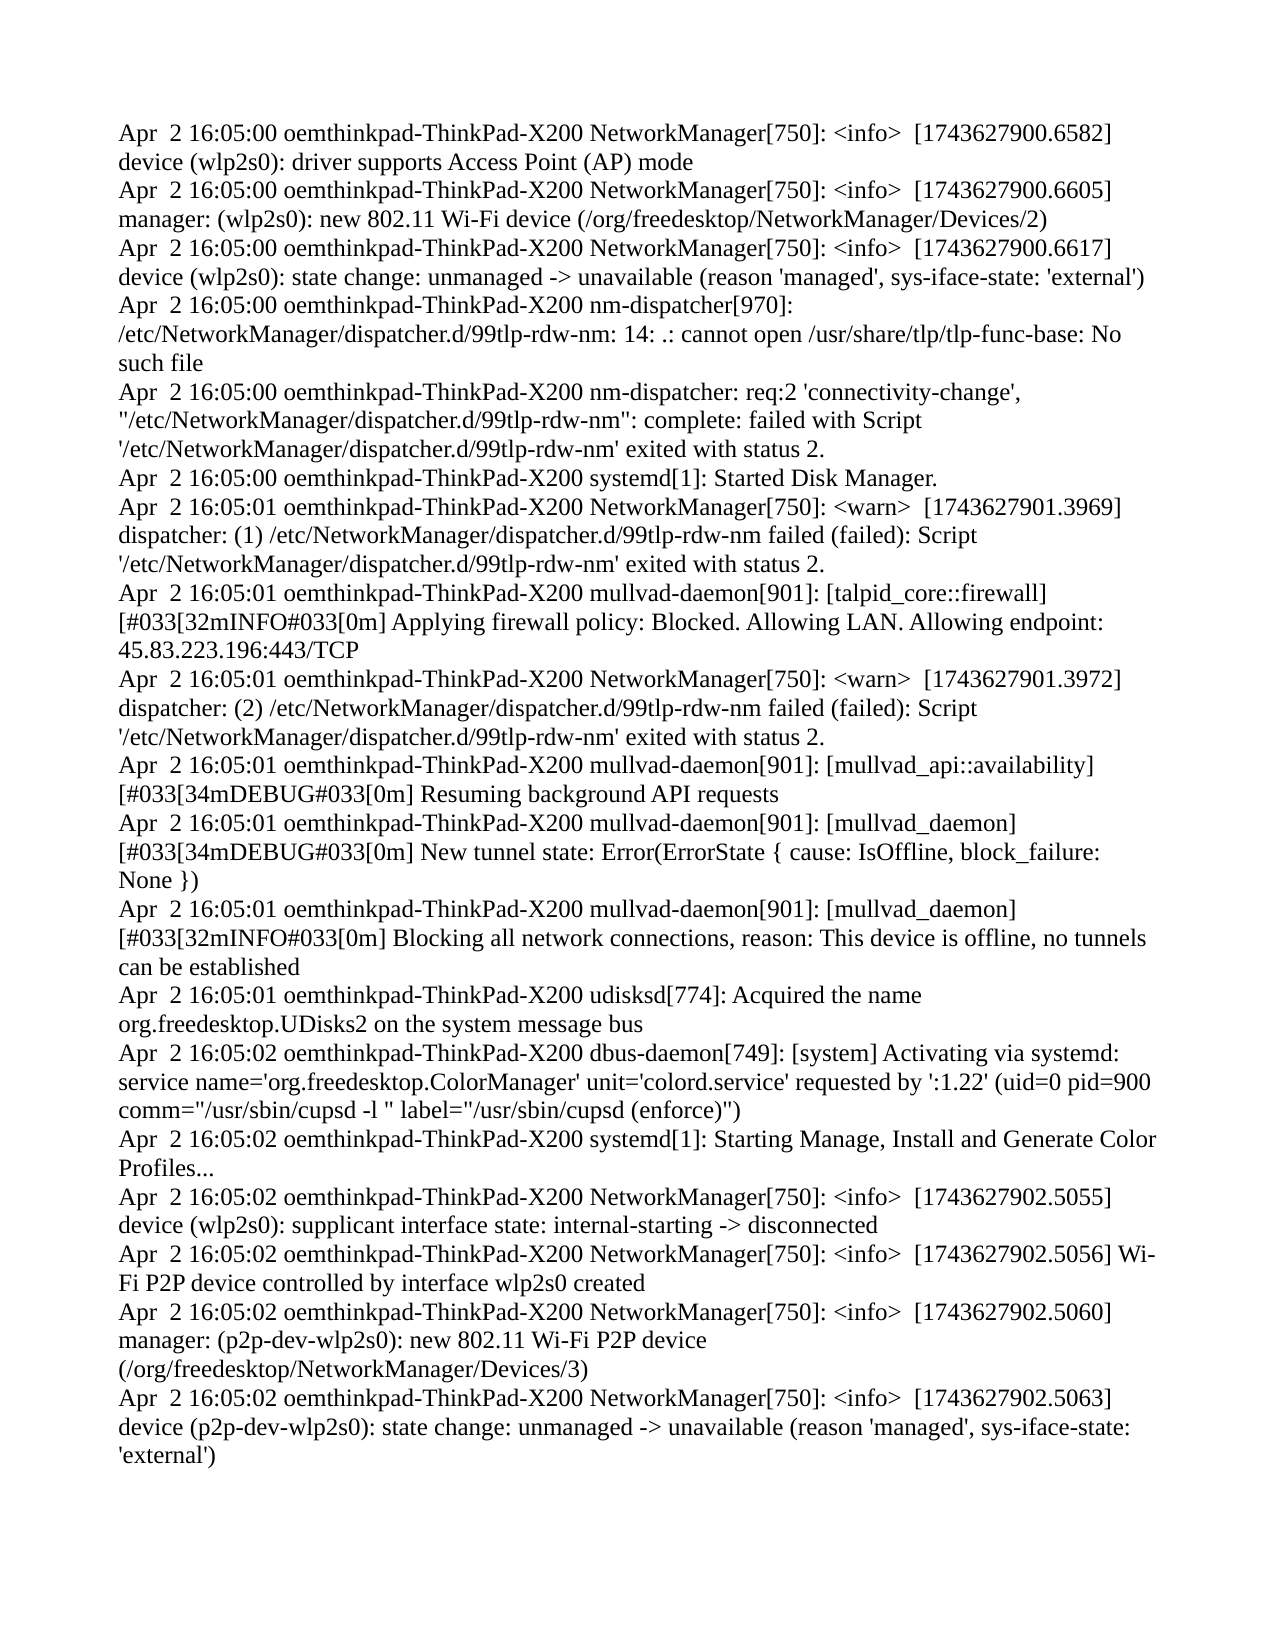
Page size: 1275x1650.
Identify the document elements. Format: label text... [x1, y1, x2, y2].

text Apr 2 16:05:02 oemthinkpad-ThinkPad-X200 NetworkManager[750]: <info> [1743627902.5056] Wi-Fi P2P device controlled by interface wlp2s0 created [118, 1239, 1157, 1297]
text Apr 2 16:05:01 oemthinkpad-ThinkPad-X200 mullvad-daemon[901]: [mullvad_daemon][#033[32mINFO#033[0m] Blocking all network connections, reason: This device is offline, no tunnels can be established [118, 894, 1157, 981]
text Apr 2 16:05:02 oemthinkpad-ThinkPad-X200 NetworkManager[750]: <info> [1743627902.5055] device (wlp2s0): supplicant interface state: internal-starting -> disconnected [118, 1182, 1157, 1239]
text Apr 2 16:05:01 oemthinkpad-ThinkPad-X200 NetworkManager[750]: <warn> [1743627901.3969] dispatcher: (1) /etc/NetworkManager/dispatcher.d/99tlp-rdw-nm failed (failed): Script '/etc/NetworkManager/dispatcher.d/99tlp-rdw-nm' exited with status 2. [118, 492, 1157, 578]
text Apr 2 16:05:02 oemthinkpad-ThinkPad-X200 NetworkManager[750]: <info> [1743627902.5063] device (p2p-dev-wlp2s0): state change: unmanaged -> unavailable (reason 'managed', sys-iface-state: 'external') [118, 1383, 1157, 1469]
text Apr 2 16:05:00 oemthinkpad-ThinkPad-X200 systemd[1]: Started Disk Manager. [118, 463, 1157, 492]
text Apr 2 16:05:00 oemthinkpad-ThinkPad-X200 NetworkManager[750]: <info> [1743627900.6605] manager: (wlp2s0): new 802.11 Wi-Fi device (/org/freedesktop/NetworkManager/Devices/2) [118, 176, 1157, 233]
text Apr 2 16:05:00 oemthinkpad-ThinkPad-X200 nm-dispatcher[970]: /etc/NetworkManager/dispatcher.d/99tlp-rdw-nm: 14: .: cannot open /usr/share/tlp/tlp-func-base: No such file [118, 291, 1157, 377]
text Apr 2 16:05:00 oemthinkpad-ThinkPad-X200 NetworkManager[750]: <info> [1743627900.6617] device (wlp2s0): state change: unmanaged -> unavailable (reason 'managed', sys-iface-state: 'external') [118, 233, 1157, 291]
text Apr 2 16:05:01 oemthinkpad-ThinkPad-X200 mullvad-daemon[901]: [mullvad_api::availability][#033[34mDEBUG#033[0m] Resuming background API requests [118, 751, 1157, 808]
text Apr 2 16:05:01 oemthinkpad-ThinkPad-X200 NetworkManager[750]: <warn> [1743627901.3972] dispatcher: (2) /etc/NetworkManager/dispatcher.d/99tlp-rdw-nm failed (failed): Script '/etc/NetworkManager/dispatcher.d/99tlp-rdw-nm' exited with status 2. [118, 664, 1157, 751]
text Apr 2 16:05:01 oemthinkpad-ThinkPad-X200 udisksd[774]: Acquired the name org.freedesktop.UDisks2 on the system message bus [118, 981, 1157, 1038]
text Apr 2 16:05:00 oemthinkpad-ThinkPad-X200 NetworkManager[750]: <info> [1743627900.6582] device (wlp2s0): driver supports Access Point (AP) mode [118, 118, 1157, 176]
text Apr 2 16:05:01 oemthinkpad-ThinkPad-X200 mullvad-daemon[901]: [talpid_core::firewall][#033[32mINFO#033[0m] Applying firewall policy: Blocked. Allowing LAN. Allowing endpoint: 45.83.223.196:443/TCP [118, 578, 1157, 664]
text Apr 2 16:05:02 oemthinkpad-ThinkPad-X200 systemd[1]: Starting Manage, Install and Generate Color Profiles... [118, 1124, 1157, 1182]
text Apr 2 16:05:02 oemthinkpad-ThinkPad-X200 NetworkManager[750]: <info> [1743627902.5060] manager: (p2p-dev-wlp2s0): new 802.11 Wi-Fi P2P device (/org/freedesktop/NetworkManager/Devices/3) [118, 1297, 1157, 1383]
text Apr 2 16:05:00 oemthinkpad-ThinkPad-X200 nm-dispatcher: req:2 'connectivity-change', "/etc/NetworkManager/dispatcher.d/99tlp-rdw-nm": complete: failed with Script '/etc/NetworkManager/dispatcher.d/99tlp-rdw-nm' exited with status 2. [118, 377, 1157, 463]
text Apr 2 16:05:02 oemthinkpad-ThinkPad-X200 dbus-daemon[749]: [system] Activating via systemd: service name='org.freedesktop.ColorManager' unit='colord.service' requested by ':1.22' (uid=0 pid=900 comm="/usr/sbin/cupsd -l " label="/usr/sbin/cupsd (enforce)") [118, 1038, 1157, 1124]
text Apr 2 16:05:01 oemthinkpad-ThinkPad-X200 mullvad-daemon[901]: [mullvad_daemon][#033[34mDEBUG#033[0m] New tunnel state: Error(ErrorState { cause: IsOffline, block_failure: None }) [118, 808, 1157, 894]
